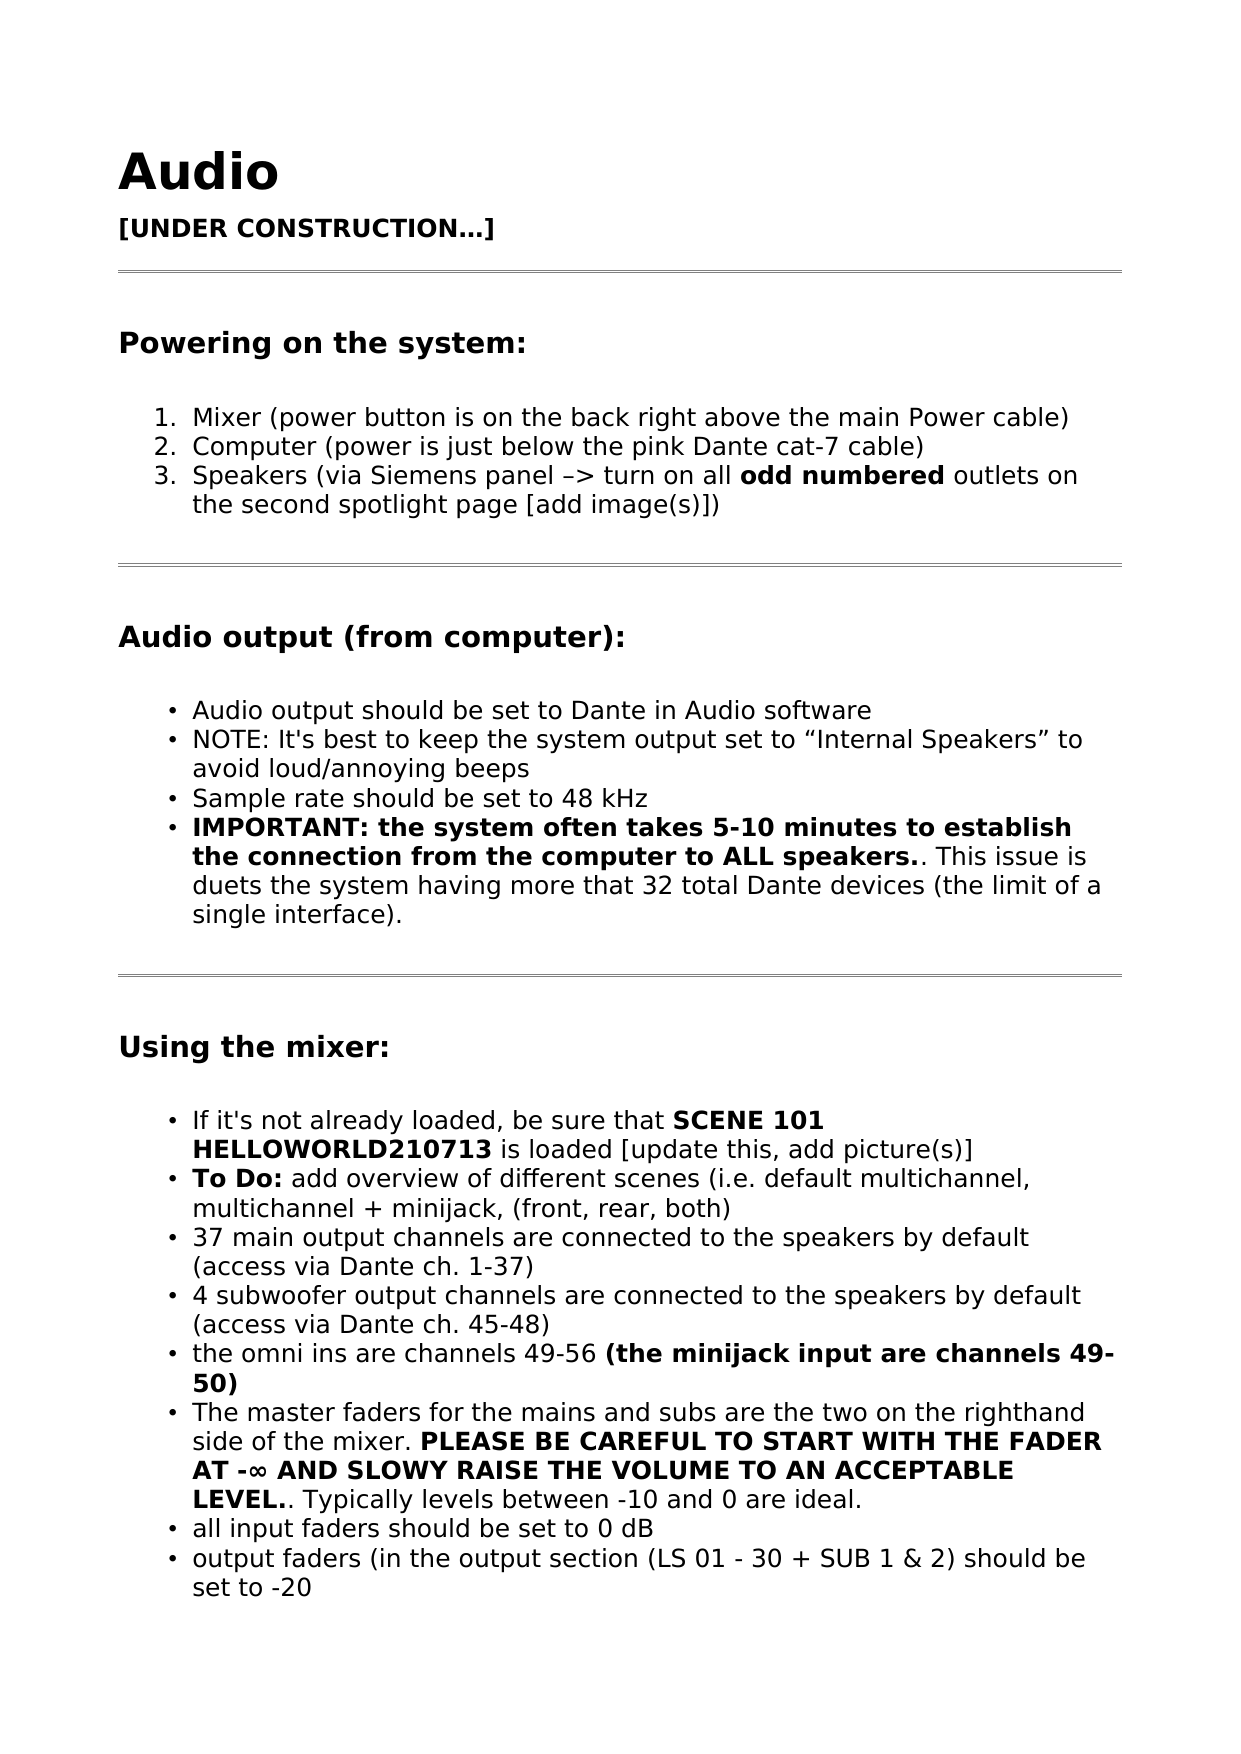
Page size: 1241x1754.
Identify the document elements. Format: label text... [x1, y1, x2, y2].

list The master faders for the mains and subs are the two on the righthand side of the mixer. PLEASE BE CAREFUL TO START WITH THE FADER AT -∞ AND SLOWY RAISE THE VOLUME TO AN ACCEPTABLE LEVEL.. Typically levels between -10 and 0 are ideal. [177, 1398, 1122, 1515]
list Computer (power is just below the pink Dante cat-7 cable) [177, 432, 1122, 461]
subtitle Audio [118, 143, 1122, 201]
list Speakers (via Siemens panel –> turn on all odd numbered outlets on the second spotlight page [add image(s)]) [177, 461, 1122, 519]
subtitle Using the mixer: [118, 1030, 1122, 1064]
list To Do: add overview of different scenes (i.e. default multichannel, multichannel + minijack, (front, rear, both) [177, 1165, 1122, 1223]
text [UNDER CONSTRUCTION…] [118, 214, 1122, 243]
list NOTE: It's best to keep the system output set to “Internal Speakers” to avoid loud/annoying beeps [177, 725, 1122, 784]
subtitle Powering on the system: [118, 327, 1122, 361]
list Mixer (power button is on the back right above the main Power cable) [177, 403, 1122, 432]
list 4 subwoofer output channels are connected to the speakers by default (access via Dante ch. 45-48) [177, 1281, 1122, 1340]
list Audio output should be set to Dante in Audio software [177, 696, 1122, 725]
list all input faders should be set to 0 dB [177, 1515, 1122, 1544]
list output faders (in the output section (LS 01 - 30 + SUB 1 & 2) should be set to -20 [177, 1544, 1122, 1602]
list the omni ins are channels 49-56 (the minijack input are channels 49-50) [177, 1340, 1122, 1398]
list IMPORTANT: the system often takes 5-10 minutes to establish the connection from the computer to ALL speakers.. This issue is duets the system having more that 32 total Dante devices (the limit of a single interface). [177, 813, 1122, 929]
subtitle Audio output (from computer): [118, 620, 1122, 654]
list Sample rate should be set to 48 kHz [177, 784, 1122, 813]
list If it's not already loaded, be sure that SCENE 101 HELLOWORLD210713 is loaded [update this, add picture(s)] [177, 1106, 1122, 1165]
list 37 main output channels are connected to the speakers by default (access via Dante ch. 1-37) [177, 1223, 1122, 1281]
